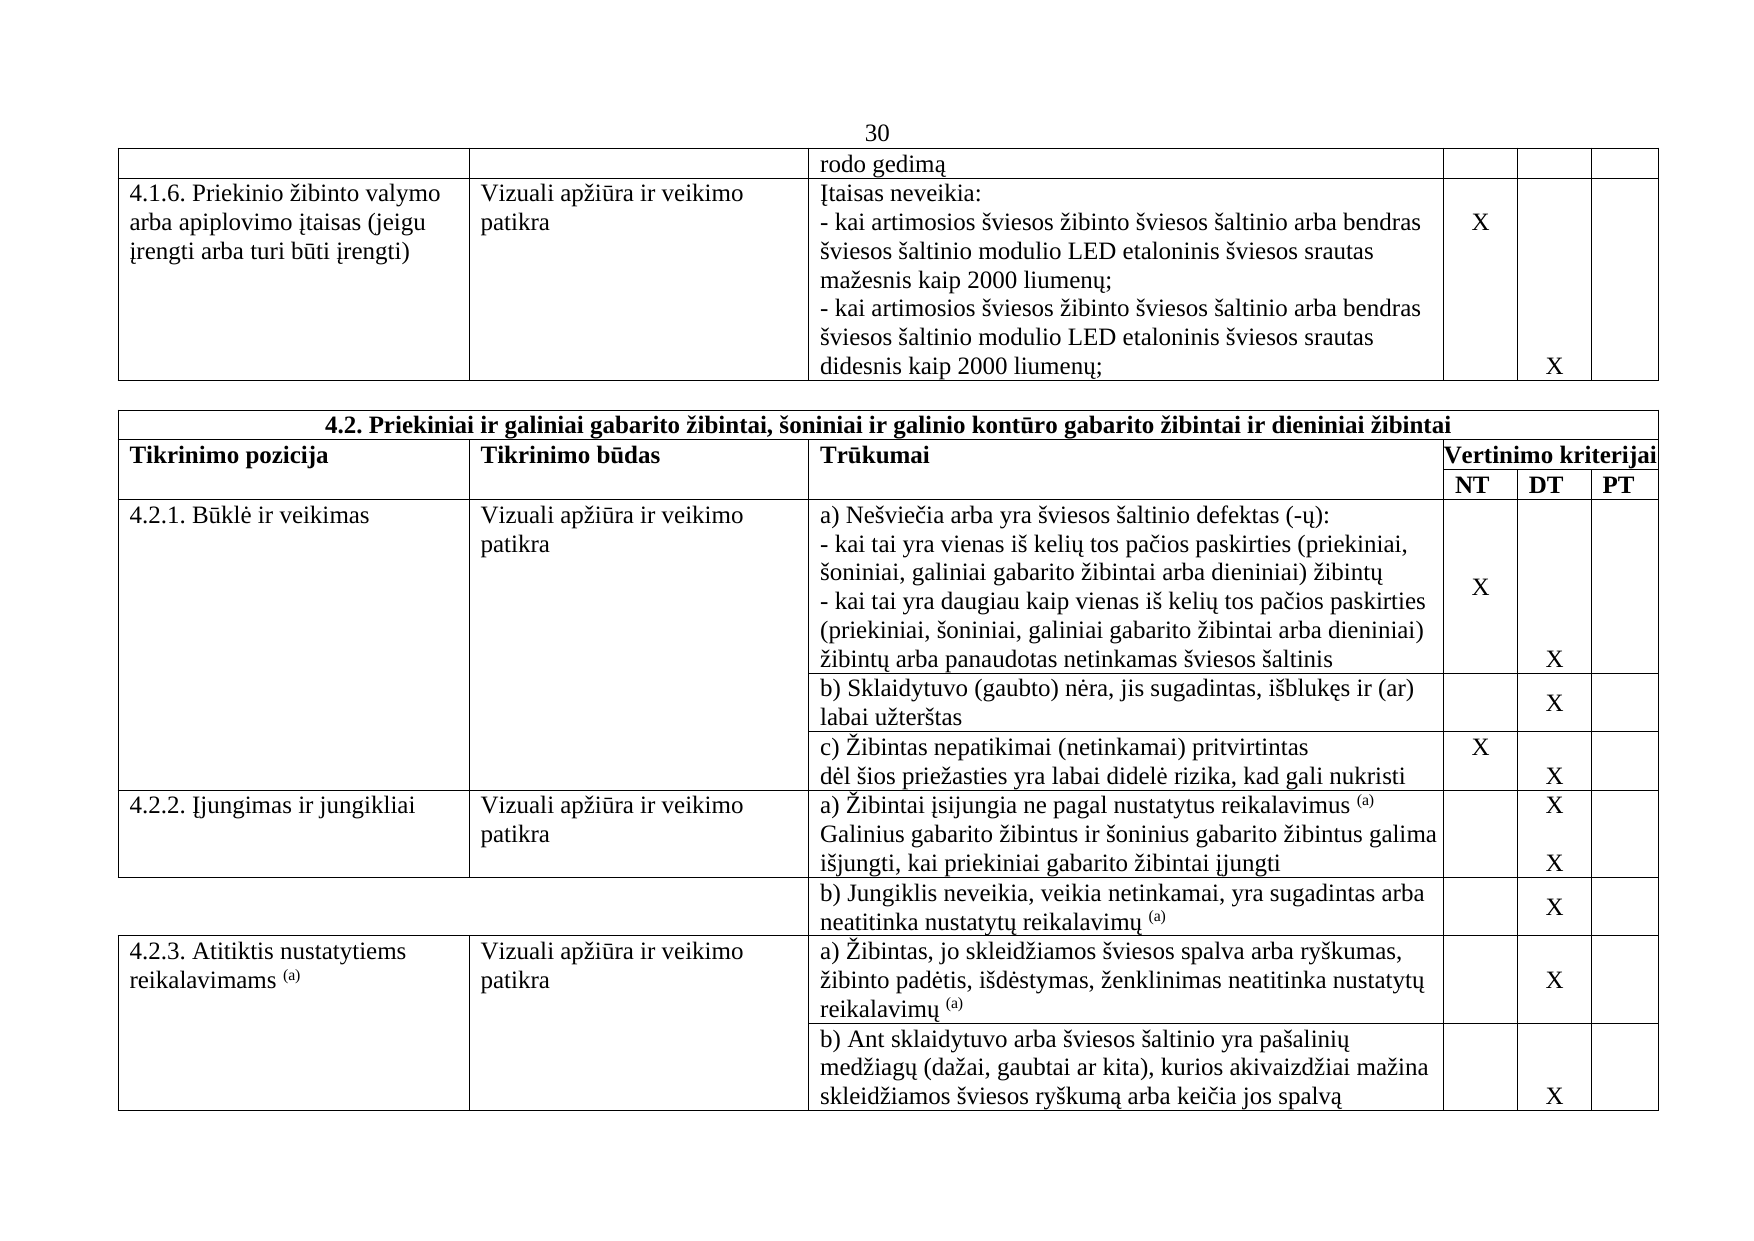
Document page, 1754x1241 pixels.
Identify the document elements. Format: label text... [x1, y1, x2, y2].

table_cell Vizuali apžiūra ir veikimo patikra [470, 179, 808, 380]
table_header 4.2. Priekiniai ir galiniai gabarito žibintai, šoniniai ir galinio kontūro gabarito žibintai ir dieniniai žibintai [119, 411, 1658, 439]
table_cell X [1518, 878, 1591, 935]
table_cell [1592, 1024, 1658, 1110]
table_cell Įtaisas neveikia: - kai artimosios šviesos žibinto šviesos šaltinio arba bendras šviesos šaltinio modulio LED etaloninis šviesos srautas mažesnis kaip 2000 liumenų; - kai artimosios šviesos žibinto šviesos šaltinio arba bendras šviesos šaltinio modulio LED etaloninis šviesos srautas didesnis kaip 2000 liumenų; [809, 179, 1443, 380]
table_cell Vizuali apžiūra ir veikimo patikra [470, 791, 808, 877]
table_cell [1592, 179, 1658, 380]
table_cell b) Ant sklaidytuvo arba šviesos šaltinio yra pašalinių medžiagų (dažai, gaubtai ar kita), kurios akivaizdžiai mažina skleidžiamos šviesos ryškumą arba keičia jos spalvą [809, 1024, 1443, 1110]
table_cell X [1518, 179, 1591, 380]
table_cell Vizuali apžiūra ir veikimo patikra [470, 936, 808, 1110]
table_cell a) Žibintai įsijungia ne pagal nustatytus reikalavimus (a) Galinius gabarito žibintus ir šoninius gabarito žibintus galima išjungti, kai priekiniai gabarito žibintai įjungti [809, 791, 1443, 877]
table_cell NT [1444, 470, 1517, 499]
table_cell a) Žibintas, jo skleidžiamos šviesos spalva arba ryškumas, žibinto padėtis, išdėstymas, ženklinimas neatitinka nustatytų reikalavimų (a) [809, 936, 1443, 1023]
table_cell [1592, 878, 1658, 935]
table_cell [119, 149, 469, 177]
table_cell PT [1592, 470, 1658, 499]
table_cell [470, 149, 808, 177]
table_cell Vizuali apžiūra ir veikimo patikra [470, 500, 808, 789]
table_cell Vertinimo kriterijai [1444, 440, 1658, 469]
table_cell X [1518, 936, 1591, 1023]
table_cell [1444, 936, 1517, 1023]
table_cell 4.2.1. Būklė ir veikimas [119, 500, 469, 789]
table_cell X [1444, 500, 1517, 672]
table_cell [1592, 732, 1658, 789]
table_cell [1592, 936, 1658, 1023]
table_cell X [1518, 1024, 1591, 1110]
table_cell 4.1.6. Priekinio žibinto valymo arba apiplovimo įtaisas (jeigu įrengti arba turi būti įrengti) [119, 179, 469, 380]
table_cell X X [1518, 791, 1591, 877]
table_cell [1444, 1024, 1517, 1110]
table_cell b) Sklaidytuvo (gaubto) nėra, jis sugadintas, išblukęs ir (ar) labai užterštas [809, 674, 1443, 731]
table_cell [1444, 791, 1517, 877]
table_cell rodo gedimą [809, 149, 1443, 177]
table_cell X [1518, 674, 1591, 731]
table_cell b) Jungiklis neveikia, veikia netinkamai, yra sugadintas arba neatitinka nustatytų reikalavimų (a) [809, 878, 1443, 935]
table_cell [1592, 674, 1658, 731]
table_cell Tikrinimo pozicija [119, 440, 469, 499]
table_cell [1592, 149, 1658, 177]
table_cell 4.2.3. Atitiktis nustatytiems reikalavimams (a) [119, 936, 469, 1110]
table_cell 4.2.2. Įjungimas ir jungikliai [119, 791, 469, 877]
table_cell [1444, 674, 1517, 731]
table_cell X [1444, 179, 1517, 380]
table_cell [1518, 149, 1591, 177]
table_cell a) Nešviečia arba yra šviesos šaltinio defektas (-ų): - kai tai yra vienas iš kelių tos pačios paskirties (priekiniai, šoniniai, galiniai gabarito žibintai arba dieniniai) žibintų - kai tai yra daugiau kaip vienas iš kelių tos pačios paskirties (priekiniai, šoniniai, galiniai gabarito žibintai arba dieniniai) žibintų arba panaudotas netinkamas šviesos šaltinis [809, 500, 1443, 672]
table_cell X [1518, 500, 1591, 672]
table_cell [1444, 878, 1517, 935]
table_cell X [1518, 732, 1591, 789]
table_cell [1444, 149, 1517, 177]
table_cell Trūkumai [809, 440, 1443, 499]
table_cell [1592, 791, 1658, 877]
table_cell c) Žibintas nepatikimai (netinkamai) pritvirtintas dėl šios priežasties yra labai didelė rizika, kad gali nukristi [809, 732, 1443, 789]
table_cell X [1444, 732, 1517, 789]
table_cell DT [1518, 470, 1591, 499]
table_cell [1592, 500, 1658, 672]
table_cell Tikrinimo būdas [470, 440, 808, 499]
